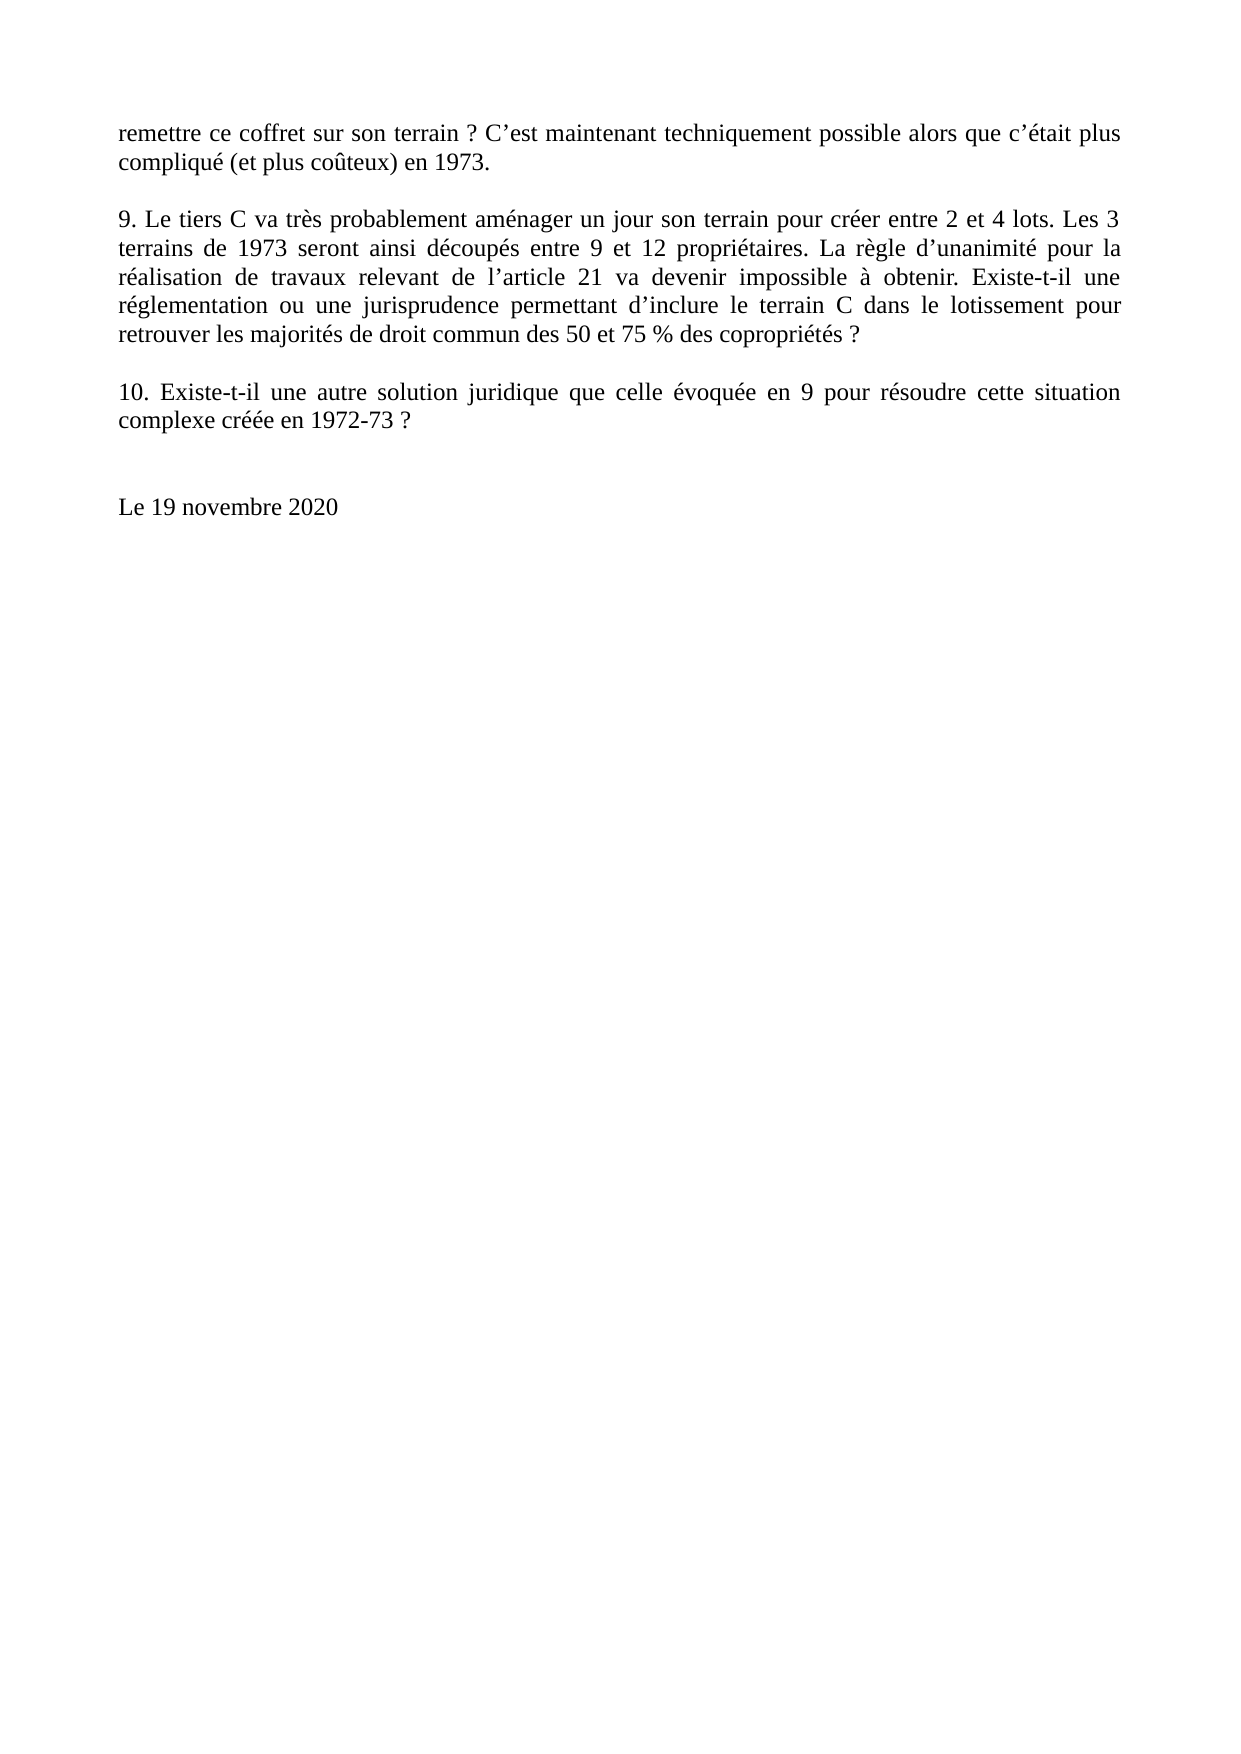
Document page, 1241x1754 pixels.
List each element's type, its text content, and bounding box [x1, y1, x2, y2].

text 10. Existe-t-il une autre solution juridique que celle évoquée en 9 pour résoudre cette situation complexe créée en 1972-73 ? [118, 377, 1122, 434]
text 9. Le tiers C va très probablement aménager un jour son terrain pour créer entre 2 et 4 lots. Les 3 terrains de 1973 seront ainsi découpés entre 9 et 12 propriétaires. La règle d’unanimité pour la réalisation de travaux relevant de l’article 21 va devenir impossible à obtenir. Existe-t-il une réglementation ou une jurisprudence permettant d’inclure le terrain C dans le lotissement pour retrouver les majorités de droit commun des 50 et 75 % des copropriétés ? [118, 204, 1122, 348]
text remettre ce coffret sur son terrain ? C’est maintenant techniquement possible alors que c’était plus compliqué (et plus coûteux) en 1973. [118, 118, 1122, 176]
text Le 19 novembre 2020 [118, 492, 1122, 521]
